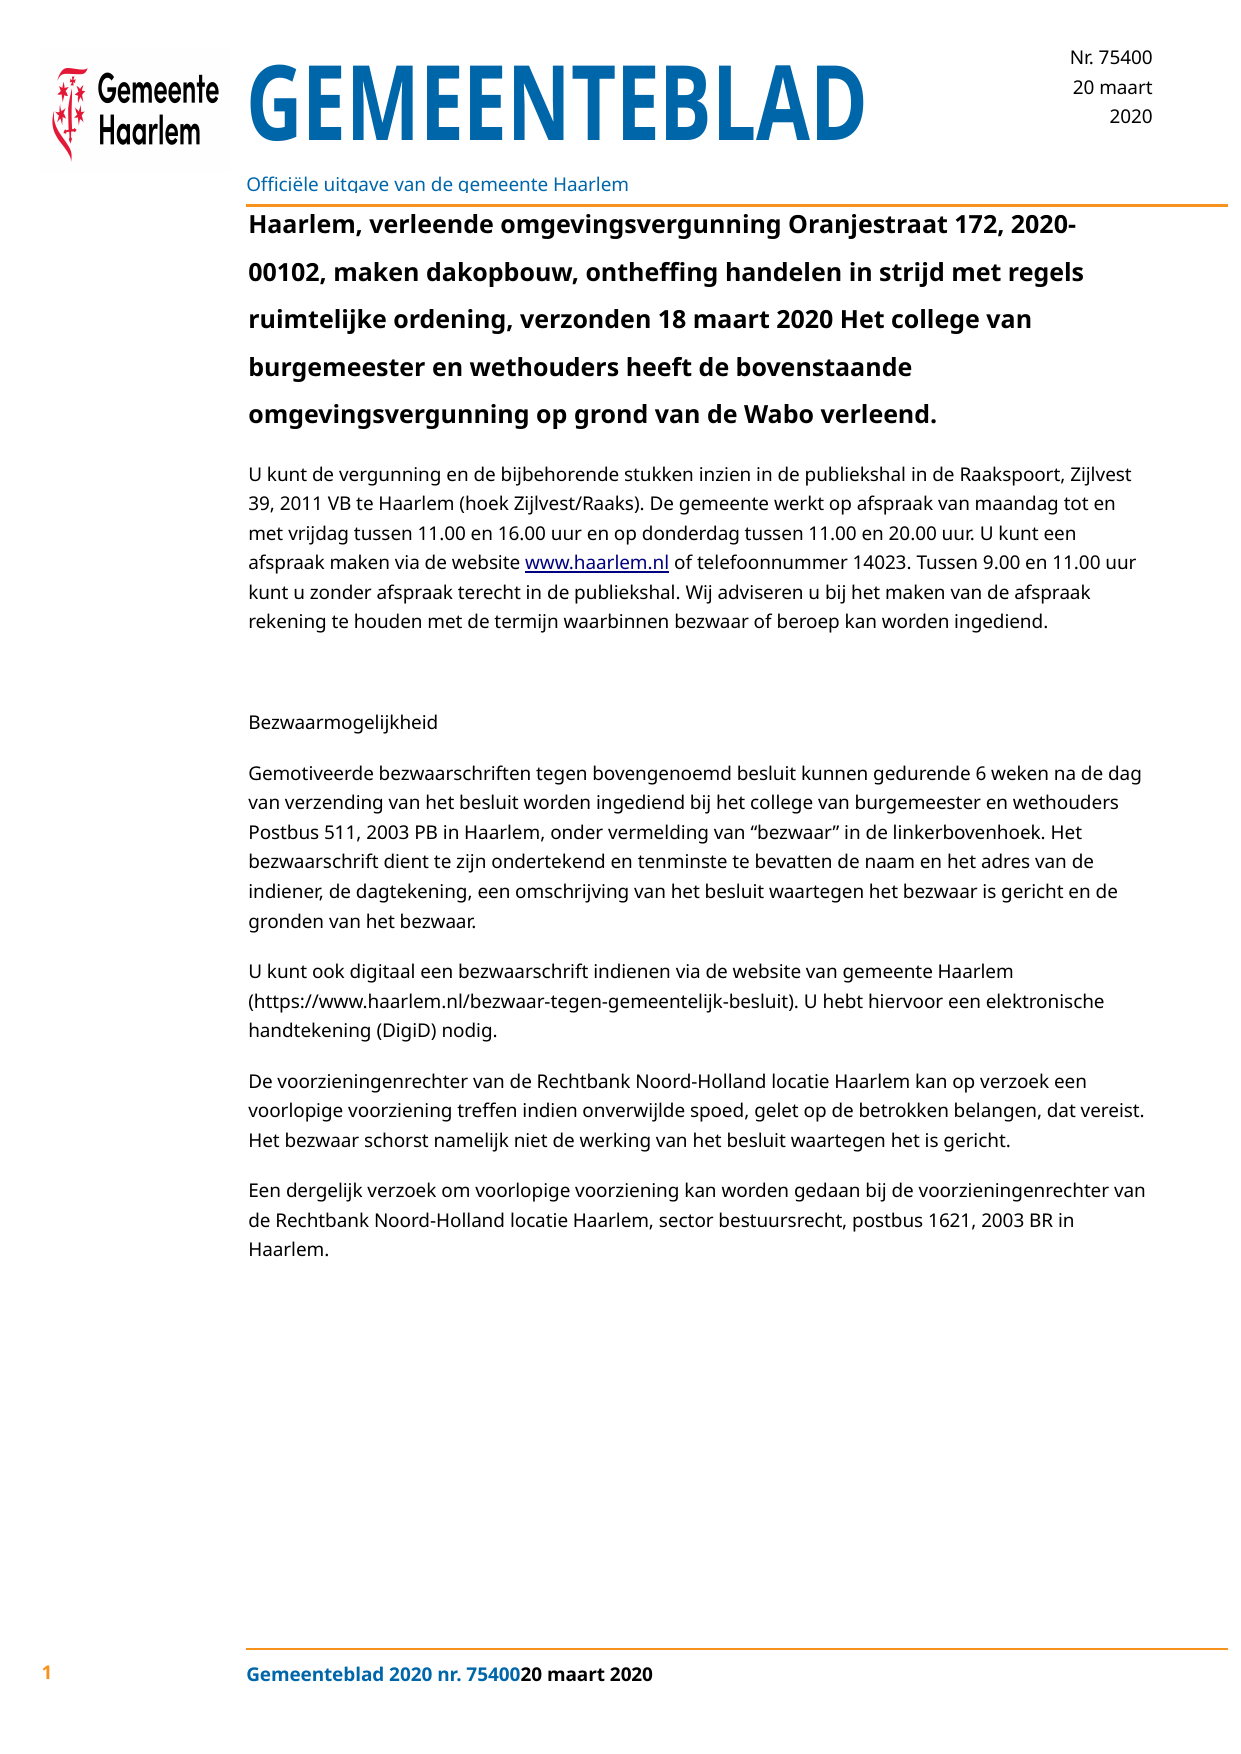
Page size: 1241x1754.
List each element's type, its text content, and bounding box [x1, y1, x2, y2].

text Gemotiveerde bezwaarschriften tegen bovengenoemd besluit kunnen gedurende 6 weken na de dag van verzending van het besluit worden ingediend bij het college van burgemeester en wethouders Postbus 511, 2003 PB in Haarlem, onder vermelding van “bezwaar” in de linkerbovenhoek. Het bezwaarschrift dient te zijn ondertekend en tenminste te bevatten de naam en het adres van de indiener, de dagtekening, een omschrijving van het besluit waartegen het bezwaar is gericht en de gronden van het bezwaar. [248, 760, 1152, 933]
text Bezwaarmogelijkheid [248, 709, 1152, 735]
picture [41, 47, 231, 172]
text Een dergelijk verzoek om voorlopige voorziening kan worden gedaan bij de voorzieningenrechter van de Rechtbank Noord-Holland locatie Haarlem, sector bestuursrecht, postbus 1621, 2003 BR in Haarlem. [248, 1177, 1152, 1262]
text Haarlem, verleende omgevingsvergunning Oranjestraat 172, 2020-00102, maken dakopbouw, ontheffing handelen in strijd met regels ruimtelijke ordening, verzonden 18 maart 2020 Het college van burgemeester en wethouders heeft de bovenstaande omgevingsvergunning op grond van de Wabo verleend. [248, 207, 1152, 431]
text De voorzieningenrechter van de Rechtbank Noord-Holland locatie Haarlem kan op verzoek een voorlopige voorziening treffen indien onverwijlde spoed, gelet op de betrokken belangen, dat vereist. Het bezwaar schorst namelijk niet de werking van het besluit waartegen het is gericht. [248, 1068, 1152, 1153]
text U kunt ook digitaal een bezwaarschrift indienen via de website van gemeente Haarlem (https://www.haarlem.nl/bezwaar-tegen-gemeentelijk-besluit). U hebt hiervoor een elektronische handtekening (DigiD) nodig. [248, 958, 1152, 1043]
text U kunt de vergunning en de bijbehorende stukken inzien in de publiekshal in de Raakspoort, Zijlvest 39, 2011 VB te Haarlem (hoek Zijlvest/Raaks). De gemeente werkt op afspraak van maandag tot en met vrijdag tussen 11.00 en 16.00 uur en op donderdag tussen 11.00 en 20.00 uur. U kunt een afspraak maken via de website www.haarlem.nl of telefoonnummer 14023. Tussen 9.00 en 11.00 uur kunt u zonder afspraak terecht in de publiekshal. Wij adviseren u bij het maken van de afspraak rekening te houden met de termijn waarbinnen bezwaar of beroep kan worden ingediend. [248, 461, 1152, 634]
